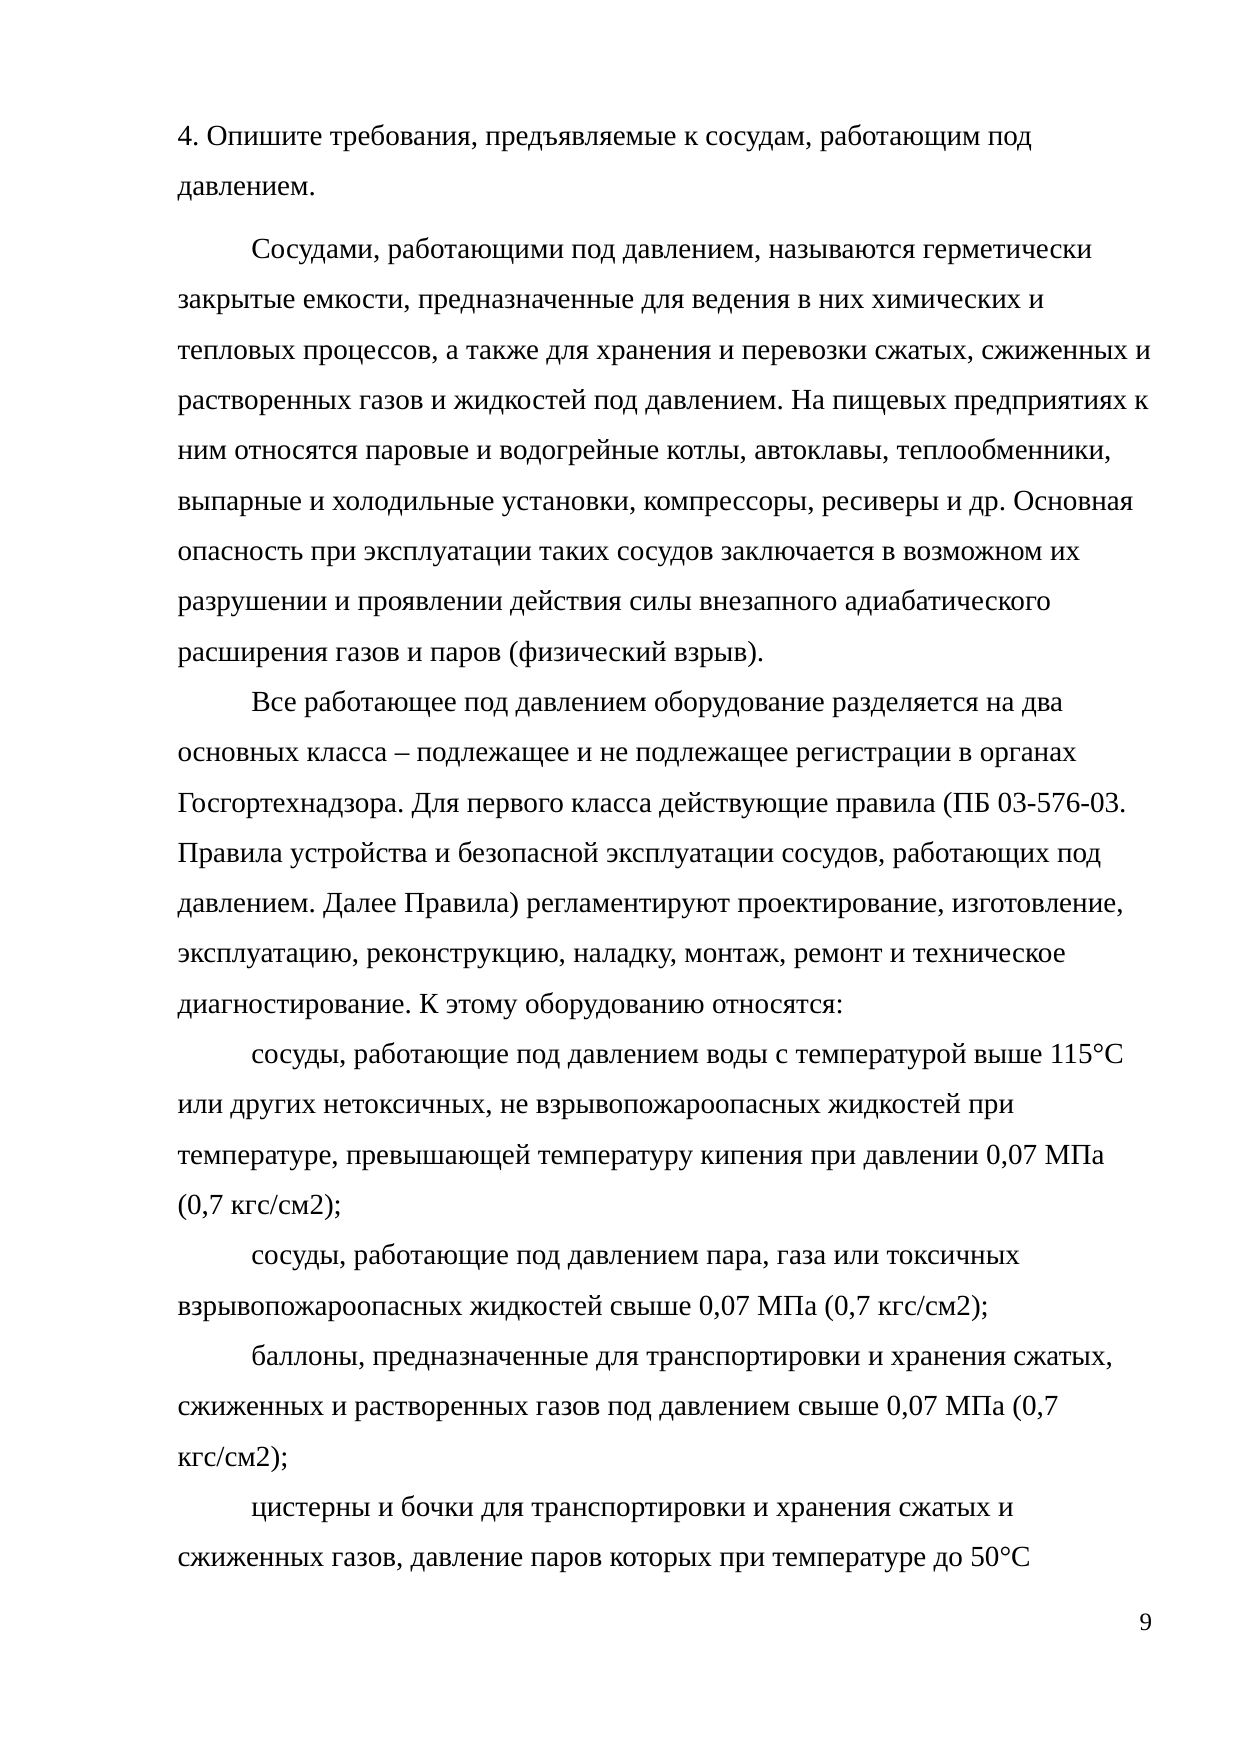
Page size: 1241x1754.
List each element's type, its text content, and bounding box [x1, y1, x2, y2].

text Все работающее под давлением оборудование разделяется на два основных класса – подлежащее и не подлежащее регистрации в органах Госгортехнадзора. Для первого класса действующие правила (ПБ 03-576-03. Правила устройства и безопасной эксплуатации сосудов, работающих под давлением. Далее Правила) регламентируют проектирование, изготовление, эксплуатацию, реконструкцию, наладку, монтаж, ремонт и техническое диагностирование. К этому оборудованию относятся: [177, 684, 1152, 1019]
list 4. Опишите требования, предъявляемые к сосудам, работающим под давлением. [177, 118, 1152, 202]
text цистерны и бочки для транспортировки и хранения сжатых и сжиженных газов, давление паров которых при температуре до 50°С [177, 1489, 1152, 1573]
text Сосудами, работающими под давлением, называются герметически закрытые емкости, предназначенные для ведения в них химических и тепловых процессов, а также для хранения и перевозки сжатых, сжиженных и растворенных газов и жидкостей под давлением. На пищевых предприятиях к ним относятся паровые и водогрейные котлы, автоклавы, теплообменники, выпарные и холодильные установки, компрессоры, ресиверы и др. Основная опасность при эксплуатации таких сосудов заключается в возможном их разрушении и проявлении действия силы внезапного адиабатического расширения газов и паров (физический взрыв). [177, 231, 1152, 667]
text баллоны, предназначенные для транспортировки и хранения сжатых, сжиженных и растворенных газов под давлением свыше 0,07 МПа (0,7 кгс/см2); [177, 1338, 1152, 1472]
text сосуды, работающие под давлением воды с температурой выше 115°С или других нетоксичных, не взрывопожароопасных жидкостей при температуре, превышающей температуру кипения при давлении 0,07 МПа (0,7 кгс/см2); [177, 1036, 1152, 1221]
text сосуды, работающие под давлением пара, газа или токсичных взрывопожароопасных жидкостей свыше 0,07 МПа (0,7 кгс/см2); [177, 1237, 1152, 1321]
